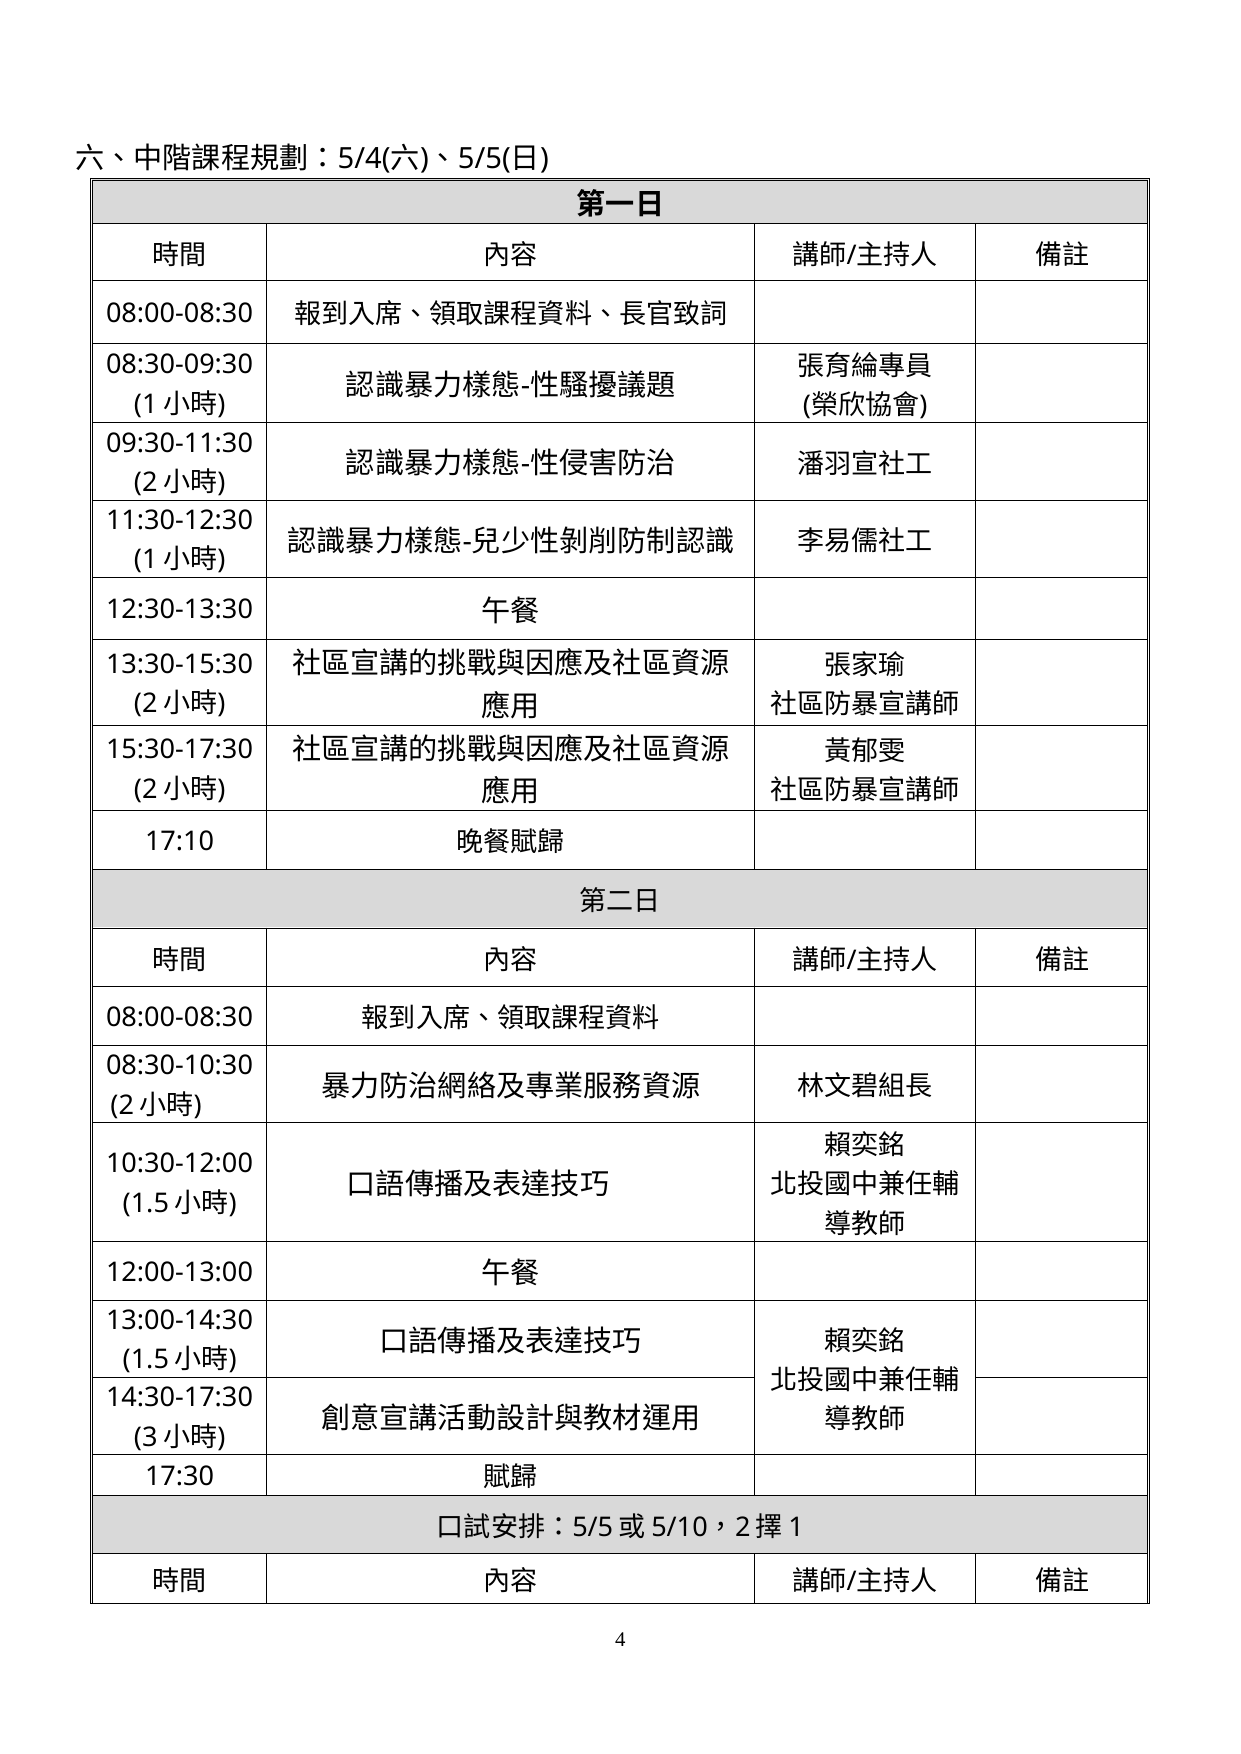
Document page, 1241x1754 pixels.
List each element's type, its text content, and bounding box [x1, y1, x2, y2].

table_cell 內容 [267, 1554, 754, 1603]
table_cell [976, 1242, 1147, 1299]
table_cell [755, 1242, 975, 1299]
table_cell 認識暴力樣態-性侵害防治 [267, 423, 754, 499]
table_cell 晚餐賦歸 [267, 811, 754, 869]
table_cell 備註 [976, 929, 1147, 986]
table_cell [976, 726, 1147, 810]
table_cell [976, 1046, 1147, 1122]
table_cell 內容 [267, 224, 754, 280]
table_cell [976, 640, 1147, 724]
table_cell [976, 1123, 1147, 1241]
table_cell 報到入席、領取課程資料 [267, 987, 754, 1045]
table_cell 08:30-10:30 (2小時) [93, 1046, 266, 1122]
table_cell 講師/主持人 [755, 929, 975, 986]
table_cell 認識暴力樣態-兒少性剝削防制認識 [267, 501, 754, 577]
table_cell 時間 [93, 929, 266, 986]
table_cell 17:30 [93, 1455, 266, 1494]
table_cell 備註 [976, 224, 1147, 280]
table_cell 11:30-12:30 (1小時) [93, 501, 266, 577]
table_cell 張家瑜 社區防暴宣講師 [755, 640, 975, 724]
table_cell 李易儒社工 [755, 501, 975, 577]
table_cell 社區宣講的挑戰與因應及社區資源應用 [267, 640, 754, 724]
table_cell [976, 344, 1147, 422]
table_cell 08:00-08:30 [93, 987, 266, 1045]
table_header 第一日 [93, 181, 1147, 223]
table_cell [976, 423, 1147, 499]
table_cell 備註 [976, 1554, 1147, 1603]
table_cell 張育綸專員 (榮欣協會) [755, 344, 975, 422]
table_cell 09:30-11:30 (2小時) [93, 423, 266, 499]
table_cell 內容 [267, 929, 754, 986]
table_cell [976, 1378, 1147, 1454]
table_cell 口試安排：5/5或5/10，2擇1 [93, 1496, 1147, 1553]
table_cell 創意宣講活動設計與教材運用 [267, 1378, 754, 1454]
table_cell 報到入席、領取課程資料、長官致詞 [267, 281, 754, 342]
table_cell 時間 [93, 224, 266, 280]
table_cell 08:00-08:30 [93, 281, 266, 342]
table_cell 賴奕銘 北投國中兼任輔導教師 [755, 1123, 975, 1241]
table_cell 時間 [93, 1554, 266, 1603]
table_cell [755, 578, 975, 639]
table_cell 賦歸 [267, 1455, 754, 1494]
table_cell 13:00-14:30 (1.5小時) [93, 1301, 266, 1377]
table_cell 15:30-17:30 (2小時) [93, 726, 266, 810]
table_cell 午餐 [267, 1242, 754, 1299]
table_cell 社區宣講的挑戰與因應及社區資源應用 [267, 726, 754, 810]
table_cell 認識暴力樣態-性騷擾議題 [267, 344, 754, 422]
table_cell 午餐 [267, 578, 754, 639]
table_cell 暴力防治網絡及專業服務資源 [267, 1046, 754, 1122]
table_cell [976, 281, 1147, 342]
table_cell 08:30-09:30 (1小時) [93, 344, 266, 422]
table_cell [755, 1455, 975, 1494]
table_cell [976, 987, 1147, 1045]
table_cell 13:30-15:30 (2小時) [93, 640, 266, 724]
table_cell 口語傳播及表達技巧 [267, 1123, 754, 1241]
text 六、中階課程規劃：5/4(六)、5/5(日) [75, 130, 1165, 178]
table_cell [755, 987, 975, 1045]
table_cell 黃郁雯 社區防暴宣講師 [755, 726, 975, 810]
table_cell [976, 578, 1147, 639]
table_cell [755, 281, 975, 342]
table_cell 講師/主持人 [755, 224, 975, 280]
table_cell 12:00-13:00 [93, 1242, 266, 1299]
table_cell 潘羽宣社工 [755, 423, 975, 499]
table_cell 賴奕銘 北投國中兼任輔導教師 [755, 1301, 975, 1454]
table_cell 17:10 [93, 811, 266, 869]
table_cell 12:30-13:30 [93, 578, 266, 639]
table_cell [976, 501, 1147, 577]
table_cell [755, 811, 975, 869]
table_cell [976, 811, 1147, 869]
table_cell 講師/主持人 [755, 1554, 975, 1603]
table_cell 口語傳播及表達技巧 [267, 1301, 754, 1377]
table_cell 第二日 [93, 870, 1147, 927]
table_cell 10:30-12:00 (1.5小時) [93, 1123, 266, 1241]
table_cell [976, 1301, 1147, 1377]
table_cell [976, 1455, 1147, 1494]
table_cell 林文碧組長 [755, 1046, 975, 1122]
table_cell 14:30-17:30 (3小時) [93, 1378, 266, 1454]
